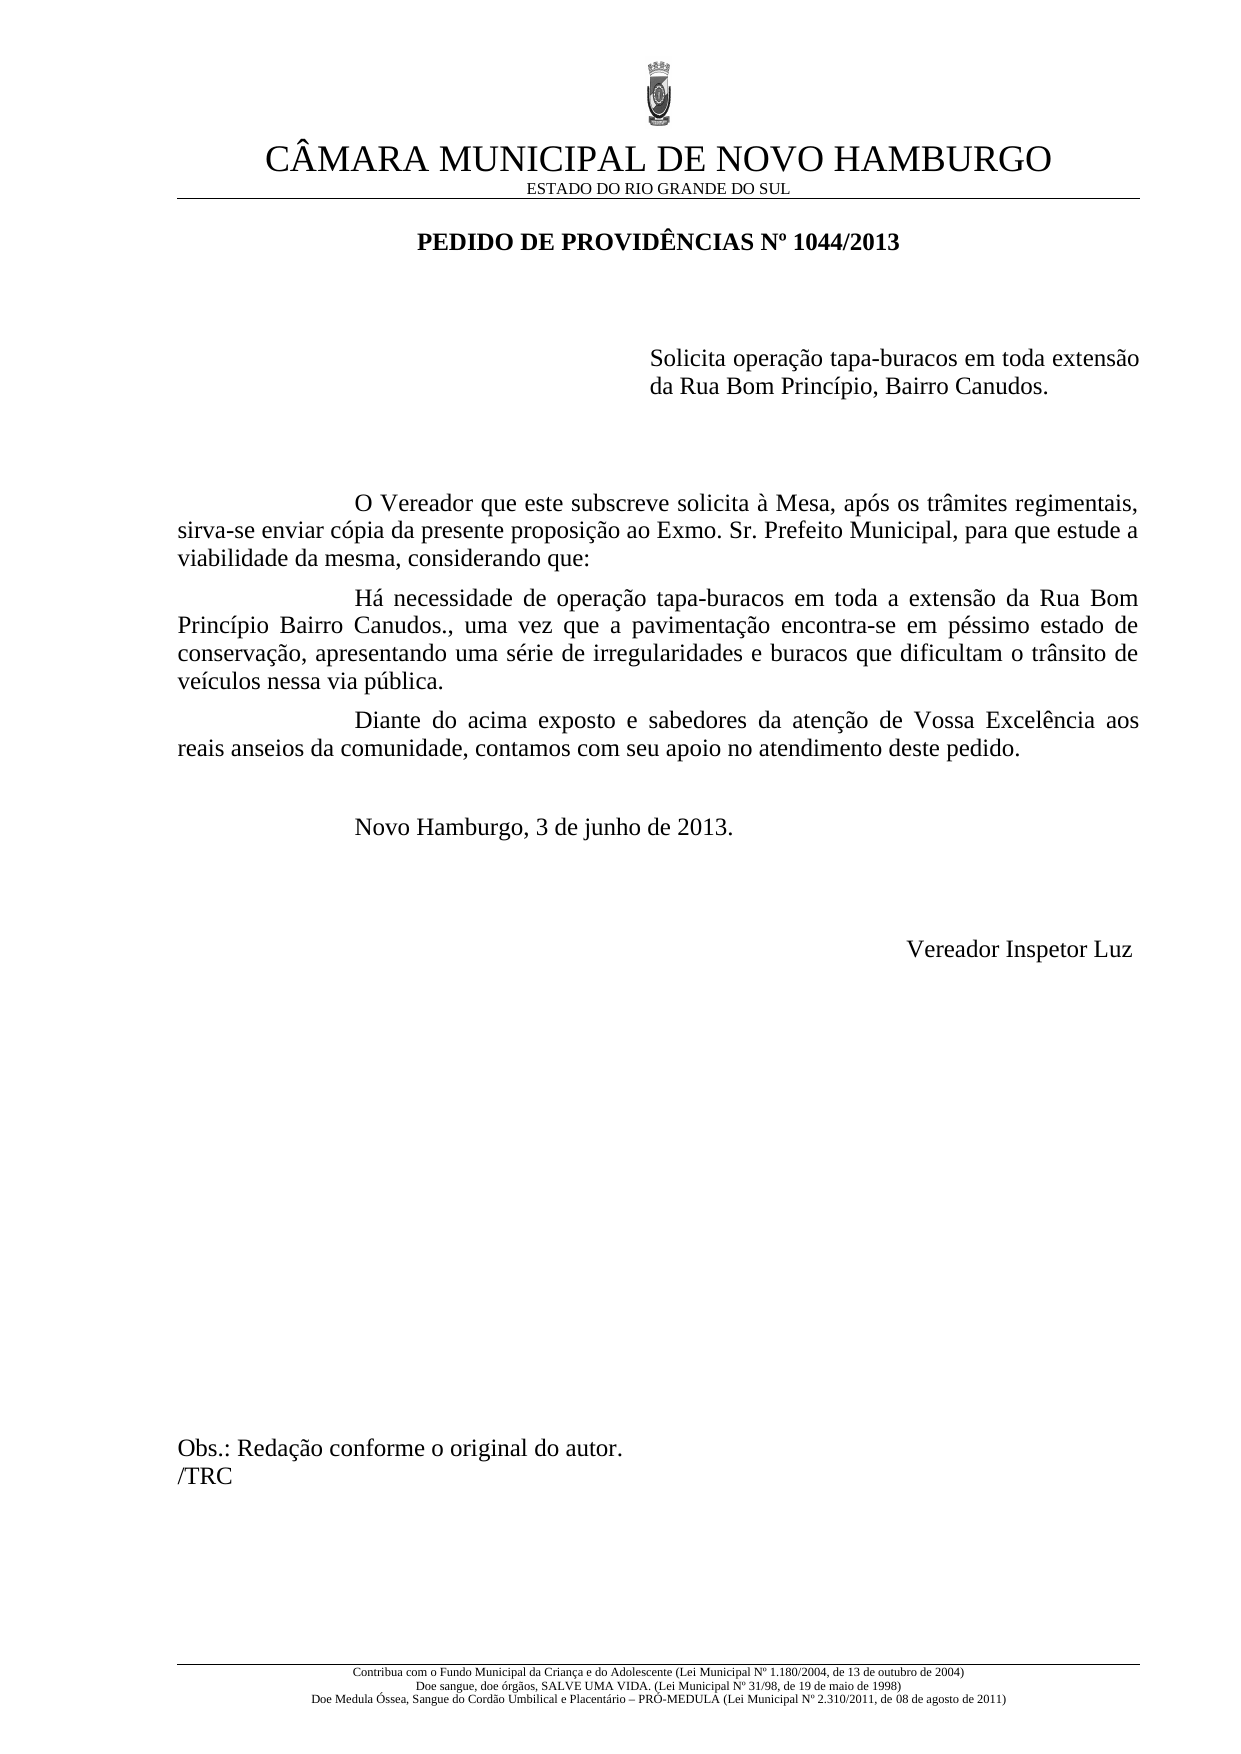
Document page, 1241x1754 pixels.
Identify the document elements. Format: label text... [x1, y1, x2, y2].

text Há necessidade de operação tapa-buracos em toda a extensão da Rua Bom Princípio Bairro Canudos., uma vez que a pavimentação encontra-se em péssimo estado de conservação, apresentando uma série de irregularidades e buracos que dificultam o trânsito de veículos nessa via pública. [177, 584, 1140, 694]
text O Vereador que este subscreve solicita à Mesa, após os trâmites regimentais, sirva-se enviar cópia da presente proposição ao Exmo. Sr. Prefeito Municipal, para que estude a viabilidade da mesma, considerando que: [177, 489, 1140, 572]
text Obs.: Redação conforme o original do autor. [177, 1434, 1140, 1462]
title PEDIDO DE PROVIDÊNCIAS Nº 1044/2013 [177, 228, 1140, 256]
text Solicita operação tapa-buracos em toda extensão da Rua Bom Princípio, Bairro Canudos. [649, 344, 1140, 400]
text Vereador Inspetor Luz [768, 935, 1140, 963]
text /TRC [177, 1462, 1140, 1489]
text Novo Hamburgo, 3 de junho de 2013. [177, 813, 1140, 841]
text Diante do acima exposto e sabedores da atenção de Vossa Excelência aos reais anseios da comunidade, contamos com seu apoio no atendimento deste pedido. [177, 706, 1140, 762]
